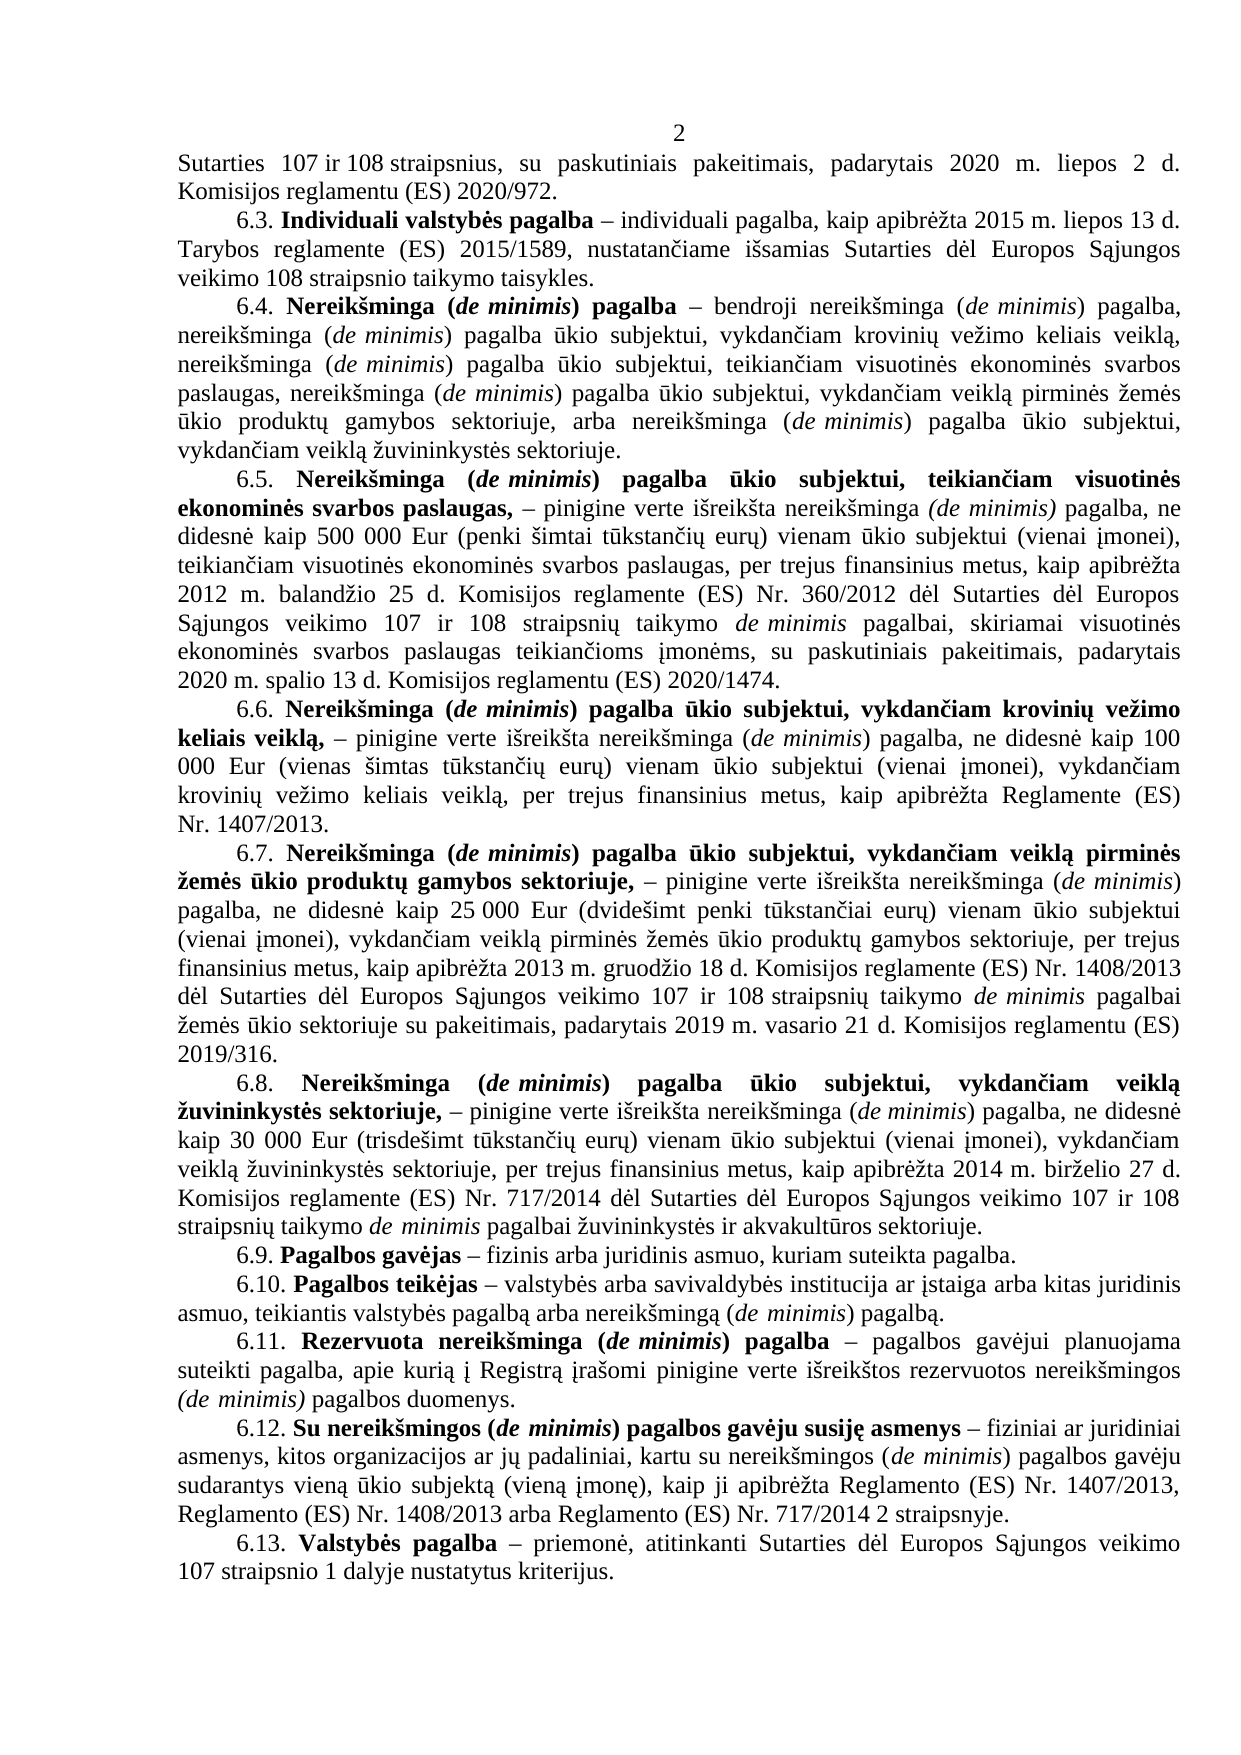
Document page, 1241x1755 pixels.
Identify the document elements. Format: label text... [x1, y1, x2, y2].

text Sutarties 107 ir 108 straipsnius, su paskutiniais pakeitimais, padarytais 2020 m. liepos 2 d. Komisijos reglamentu (ES) 2020/972. [177, 148, 1181, 205]
text 6.12. Su nereikšmingos (de minimis) pagalbos gavėju susiję asmenys – fiziniai ar juridiniai asmenys, kitos organizacijos ar jų padaliniai, kartu su nereikšmingos (de minimis) pagalbos gavėju sudarantys vieną ūkio subjektą (vieną įmonę), kaip ji apibrėžta Reglamento (ES) Nr. 1407/2013, Reglamento (ES) Nr. 1408/2013 arba Reglamento (ES) Nr. 717/2014 2 straipsnyje. [177, 1413, 1181, 1528]
text 6.6. Nereikšminga (de minimis) pagalba ūkio subjektui, vykdančiam krovinių vežimo keliais veiklą, – pinigine verte išreikšta nereikšminga (de minimis) pagalba, ne didesnė kaip 100 000 Eur (vienas šimtas tūkstančių eurų) vienam ūkio subjektui (vienai įmonei), vykdančiam krovinių vežimo keliais veiklą, per trejus finansinius metus, kaip apibrėžta Reglamente (ES) Nr. 1407/2013. [177, 694, 1181, 838]
text 6.8. Nereikšminga (de minimis) pagalba ūkio subjektui, vykdančiam veiklą žuvininkystės sektoriuje, – pinigine verte išreikšta nereikšminga (de minimis) pagalba, ne didesnė kaip 30 000 Eur (trisdešimt tūkstančių eurų) vienam ūkio subjektui (vienai įmonei), vykdančiam veiklą žuvininkystės sektoriuje, per trejus finansinius metus, kaip apibrėžta 2014 m. birželio 27 d. Komisijos reglamente (ES) Nr. 717/2014 dėl Sutarties dėl Europos Sąjungos veikimo 107 ir 108 straipsnių taikymo de minimis pagalbai žuvininkystės ir akvakultūros sektoriuje. [177, 1068, 1181, 1240]
text 6.11. Rezervuota nereikšminga (de minimis) pagalba – pagalbos gavėjui planuojama suteikti pagalba, apie kurią į Registrą įrašomi pinigine verte išreikštos rezervuotos nereikšmingos (de minimis) pagalbos duomenys. [177, 1326, 1181, 1413]
text 6.7. Nereikšminga (de minimis) pagalba ūkio subjektui, vykdančiam veiklą pirminės žemės ūkio produktų gamybos sektoriuje, – pinigine verte išreikšta nereikšminga (de minimis) pagalba, ne didesnė kaip 25 000 Eur (dvidešimt penki tūkstančiai eurų) vienam ūkio subjektui (vienai įmonei), vykdančiam veiklą pirminės žemės ūkio produktų gamybos sektoriuje, per trejus finansinius metus, kaip apibrėžta 2013 m. gruodžio 18 d. Komisijos reglamente (ES) Nr. 1408/2013 dėl Sutarties dėl Europos Sąjungos veikimo 107 ir 108 straipsnių taikymo de minimis pagalbai žemės ūkio sektoriuje su pakeitimais, padarytais 2019 m. vasario 21 d. Komisijos reglamentu (ES) 2019/316. [177, 838, 1181, 1068]
text 6.3. Individuali valstybės pagalba – individuali pagalba, kaip apibrėžta 2015 m. liepos 13 d. Tarybos reglamente (ES) 2015/1589, nustatančiame išsamias Sutarties dėl Europos Sąjungos veikimo 108 straipsnio taikymo taisykles. [177, 205, 1181, 291]
text 6.5. Nereikšminga (de minimis) pagalba ūkio subjektui, teikiančiam visuotinės ekonominės svarbos paslaugas, – pinigine verte išreikšta nereikšminga (de minimis) pagalba, ne didesnė kaip 500 000 Eur (penki šimtai tūkstančių eurų) vienam ūkio subjektui (vienai įmonei), teikiančiam visuotinės ekonominės svarbos paslaugas, per trejus finansinius metus, kaip apibrėžta 2012 m. balandžio 25 d. Komisijos reglamente (ES) Nr. 360/2012 dėl Sutarties dėl Europos Sąjungos veikimo 107 ir 108 straipsnių taikymo de minimis pagalbai, skiriamai visuotinės ekonominės svarbos paslaugas teikiančioms įmonėms, su paskutiniais pakeitimais, padarytais 2020 m. spalio 13 d. Komisijos reglamentu (ES) 2020/1474. [177, 464, 1181, 694]
text 6.4. Nereikšminga (de minimis) pagalba – bendroji nereikšminga (de minimis) pagalba, nereikšminga (de minimis) pagalba ūkio subjektui, vykdančiam krovinių vežimo keliais veiklą, nereikšminga (de minimis) pagalba ūkio subjektui, teikiančiam visuotinės ekonominės svarbos paslaugas, nereikšminga (de minimis) pagalba ūkio subjektui, vykdančiam veiklą pirminės žemės ūkio produktų gamybos sektoriuje, arba nereikšminga (de minimis) pagalba ūkio subjektui, vykdančiam veiklą žuvininkystės sektoriuje. [177, 291, 1181, 464]
text 6.13. Valstybės pagalba – priemonė, atitinkanti Sutarties dėl Europos Sąjungos veikimo 107 straipsnio 1 dalyje nustatytus kriterijus. [177, 1528, 1181, 1585]
text 6.9. Pagalbos gavėjas – fizinis arba juridinis asmuo, kuriam suteikta pagalba. [177, 1240, 1181, 1269]
text 6.10. Pagalbos teikėjas – valstybės arba savivaldybės institucija ar įstaiga arba kitas juridinis asmuo, teikiantis valstybės pagalbą arba nereikšmingą (de minimis) pagalbą. [177, 1269, 1181, 1326]
